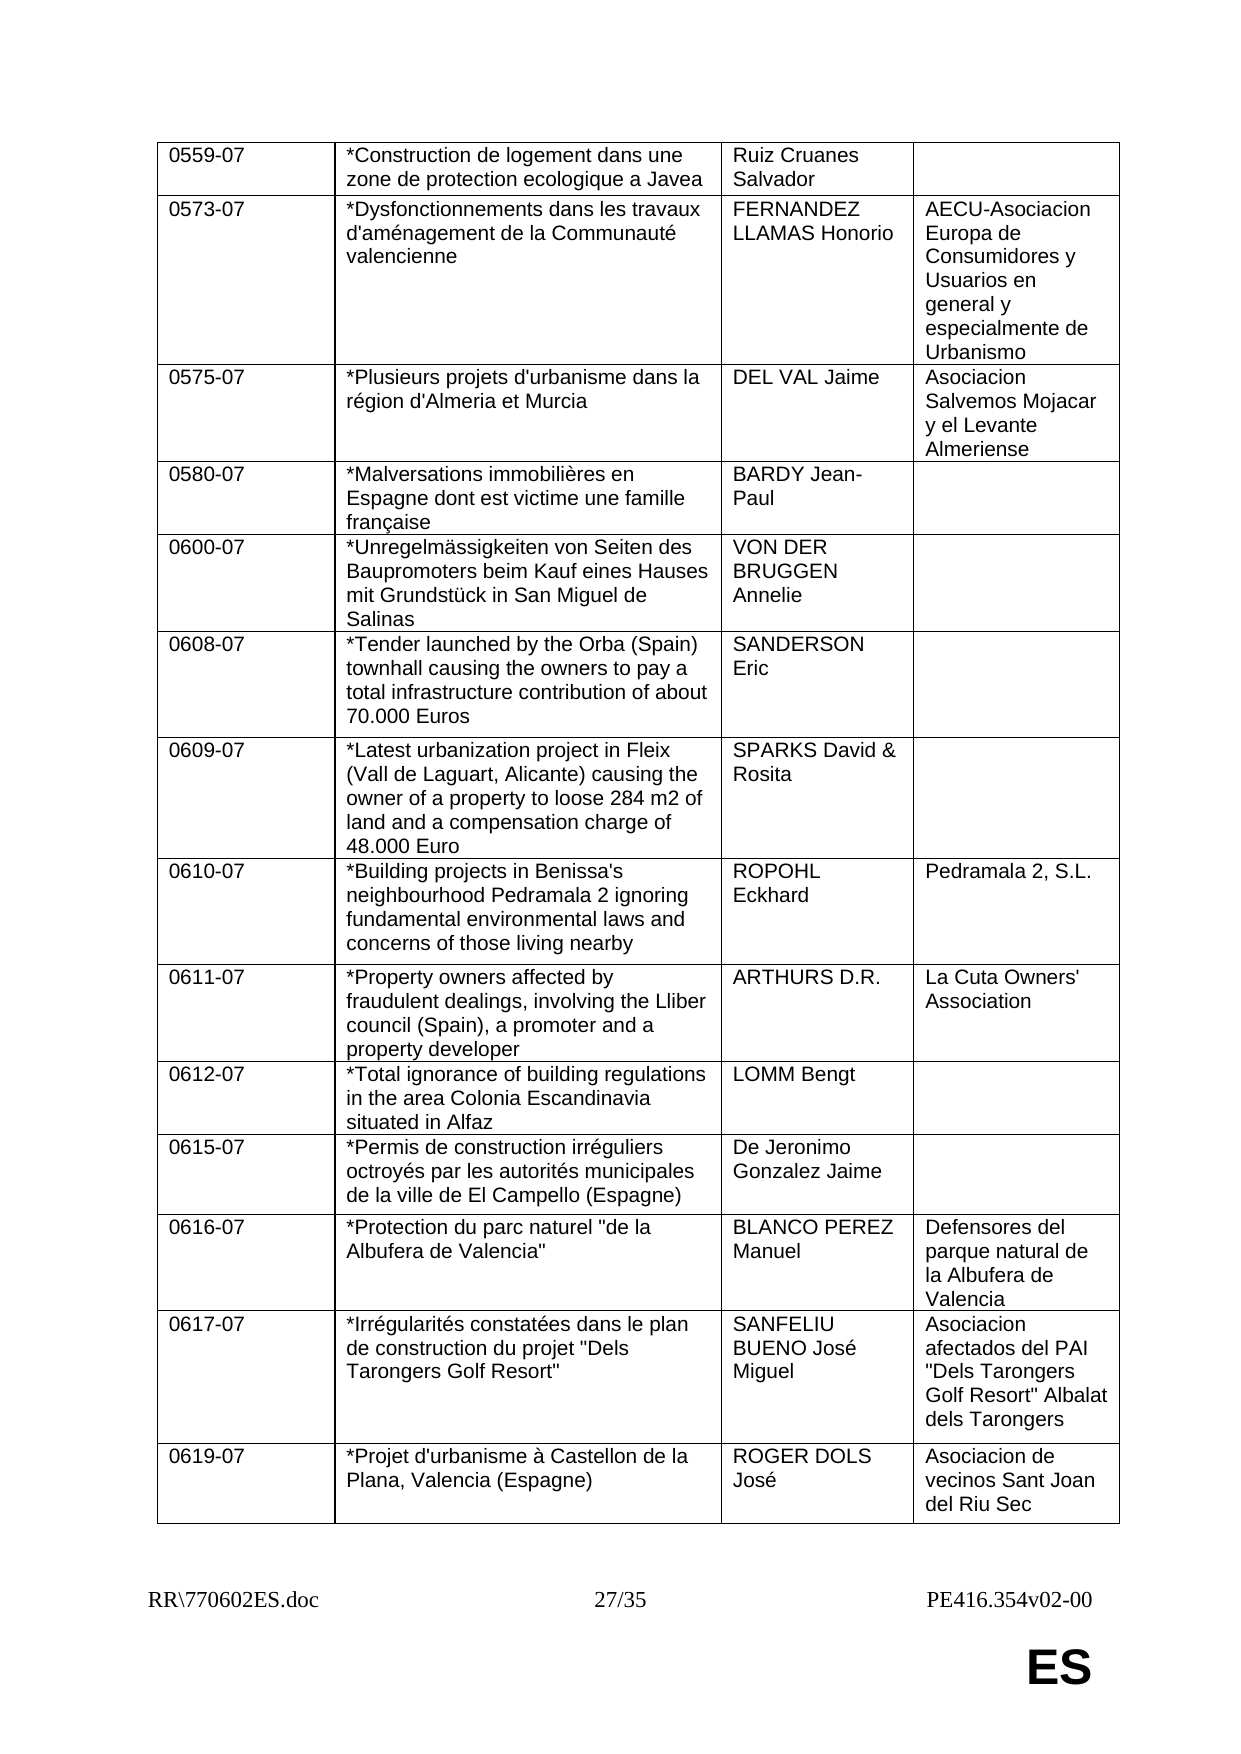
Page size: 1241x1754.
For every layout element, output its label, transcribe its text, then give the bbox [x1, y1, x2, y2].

table_cell *Latest urbanization project in Fleix (Vall de Laguart, Alicante) causing the owner of a property to loose 284 m2 of land and a compensation charge of 48.000 Euro [336, 738, 721, 858]
table_cell 0617-07 [158, 1311, 334, 1443]
table_cell *Irrégularités constatées dans le plan de construction du projet "Dels Tarongers Golf Resort" [336, 1311, 721, 1443]
table_cell 0611-07 [158, 965, 334, 1061]
table_cell ARTHURS D.R. [722, 965, 913, 1061]
table_cell *Dysfonctionnements dans les travaux d'aménagement de la Communauté valencienne [336, 196, 721, 364]
table_cell Defensores del parque natural de la Albufera de Valencia [914, 1215, 1119, 1310]
table_cell LOMM Bengt [722, 1062, 913, 1134]
table_cell *Permis de construction irréguliers octroyés par les autorités municipales de la ville de El Campello (Espagne) [336, 1135, 721, 1213]
table_cell *Projet d'urbanisme à Castellon de la Plana, Valencia (Espagne) [336, 1444, 721, 1523]
table_cell ROGER DOLS José [722, 1444, 913, 1523]
table_cell 0580-07 [158, 462, 334, 534]
table_cell DEL VAL Jaime [722, 365, 913, 461]
table_cell 0612-07 [158, 1062, 334, 1134]
table_cell *Unregelmässigkeiten von Seiten des Baupromoters beim Kauf eines Hauses mit Grundstück in San Miguel de Salinas [336, 535, 721, 631]
table_cell Pedramala 2, S.L. [914, 859, 1119, 964]
table_cell [914, 1135, 1119, 1213]
table_cell Asociacion afectados del PAI "Dels Tarongers Golf Resort" Albalat dels Tarongers [914, 1311, 1119, 1443]
table_cell FERNANDEZ LLAMAS Honorio [722, 196, 913, 364]
table_cell Asociacion de vecinos Sant Joan del Riu Sec [914, 1444, 1119, 1523]
table_cell [914, 143, 1119, 195]
table_cell ROPOHL Eckhard [722, 859, 913, 964]
table_cell 0559-07 [158, 143, 334, 195]
table_cell La Cuta Owners' Association [914, 965, 1119, 1061]
table_cell *Tender launched by the Orba (Spain) townhall causing the owners to pay a total infrastructure contribution of about 70.000 Euros [336, 632, 721, 737]
table_cell 0619-07 [158, 1444, 334, 1523]
table_cell 0600-07 [158, 535, 334, 631]
table_cell VON DER BRUGGEN Annelie [722, 535, 913, 631]
table_cell [914, 632, 1119, 737]
table_cell [914, 462, 1119, 534]
table_cell SANFELIU BUENO José Miguel [722, 1311, 913, 1443]
table_cell [914, 1062, 1119, 1134]
table_cell 0575-07 [158, 365, 334, 461]
table_cell *Construction de logement dans une zone de protection ecologique a Javea [336, 143, 721, 195]
table_cell [914, 535, 1119, 631]
table_cell *Building projects in Benissa's neighbourhood Pedramala 2 ignoring fundamental environmental laws and concerns of those living nearby [336, 859, 721, 964]
table_cell Ruiz Cruanes Salvador [722, 143, 913, 195]
table_cell 0609-07 [158, 738, 334, 858]
table_cell AECU-Asociacion Europa de Consumidores y Usuarios en general y especialmente de Urbanismo [914, 196, 1119, 364]
table_cell *Property owners affected by fraudulent dealings, involving the Lliber council (Spain), a promoter and a property developer [336, 965, 721, 1061]
table_cell 0573-07 [158, 196, 334, 364]
table_cell *Protection du parc naturel "de la Albufera de Valencia" [336, 1215, 721, 1310]
table_cell SANDERSON Eric [722, 632, 913, 737]
table_cell 0616-07 [158, 1215, 334, 1310]
table_cell 0615-07 [158, 1135, 334, 1213]
table_cell *Malversations immobilières en Espagne dont est victime une famille française [336, 462, 721, 534]
table_cell *Total ignorance of building regulations in the area Colonia Escandinavia situated in Alfaz [336, 1062, 721, 1134]
table_cell [914, 738, 1119, 858]
table_cell Asociacion Salvemos Mojacar y el Levante Almeriense [914, 365, 1119, 461]
table_cell De Jeronimo Gonzalez Jaime [722, 1135, 913, 1213]
table_cell 0610-07 [158, 859, 334, 964]
table_cell 0608-07 [158, 632, 334, 737]
table_cell *Plusieurs projets d'urbanisme dans la région d'Almeria et Murcia [336, 365, 721, 461]
table_cell SPARKS David & Rosita [722, 738, 913, 858]
table_cell BARDY Jean-Paul [722, 462, 913, 534]
table_cell BLANCO PEREZ Manuel [722, 1215, 913, 1310]
